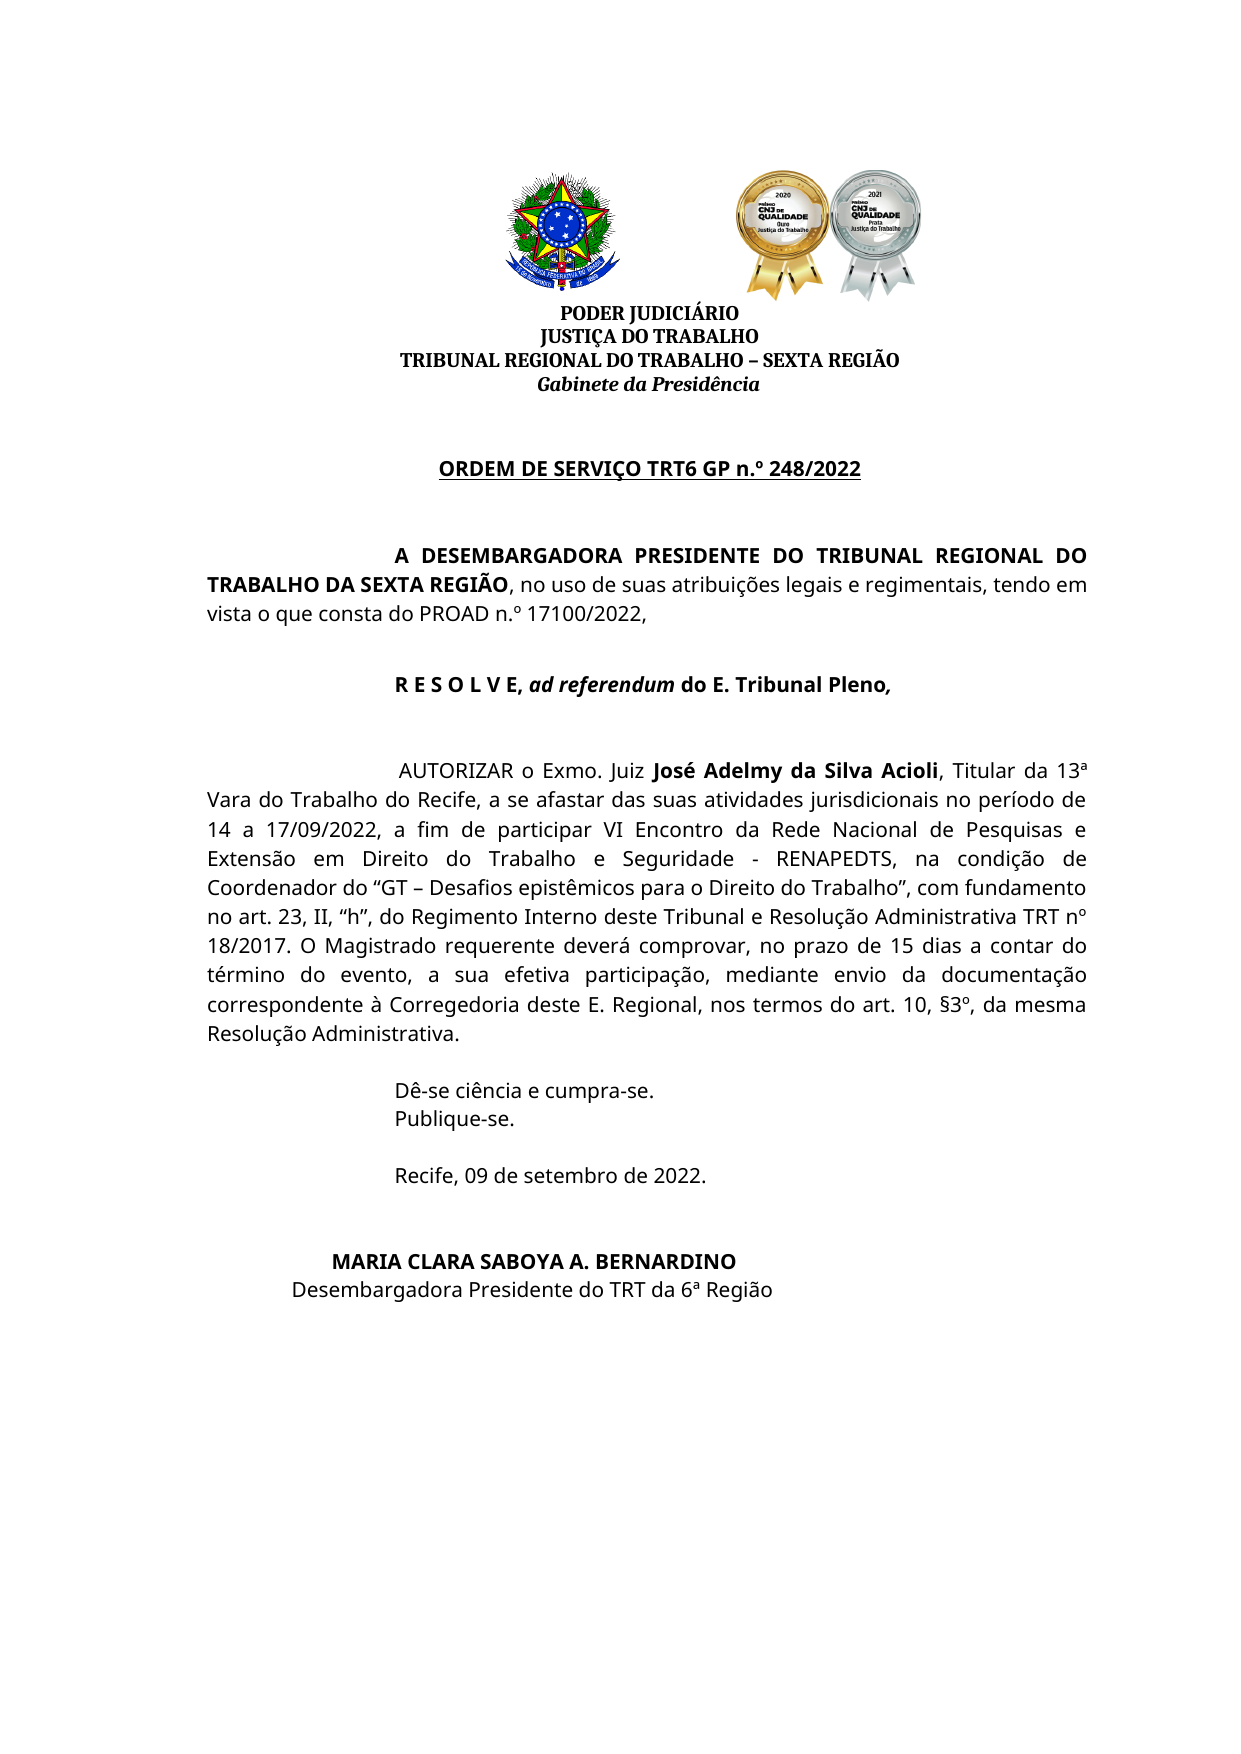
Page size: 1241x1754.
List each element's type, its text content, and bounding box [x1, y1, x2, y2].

text Publique-se. [207, 1104, 1092, 1133]
text Recife, 09 de setembro de 2022. [207, 1161, 1092, 1190]
text TRIBUNAL REGIONAL DO TRABALHO – SEXTA REGIÃO [207, 349, 1092, 373]
text PODER JUDICIÁRIO [207, 301, 1092, 325]
text R E S O L V E, ad referendum do E. Tribunal Pleno, [207, 670, 1088, 698]
text A DESEMBARGADORA PRESIDENTE DO TRIBUNAL REGIONAL DO TRABALHO DA SEXTA REGIÃO, no uso de suas atribuições legais e regimentais, tendo em vista o que consta do PROAD n.º 17100/2022, [207, 540, 1088, 627]
text Dê-se ciência e cumpra-se. [207, 1076, 1092, 1104]
text Gabinete da Presidência [207, 373, 1092, 397]
text JUSTIÇA DO TRABALHO [207, 325, 1092, 349]
text Desembargadora Presidente do TRT da 6ª Região [151, 1275, 1088, 1304]
text AUTORIZAR o Exmo. Juiz José Adelmy da Silva Acioli, Titular da 13ª Vara do Trabalho do Recife, a se afastar das suas atividades jurisdicionais no período de 14 a 17/09/2022, a fim de participar VI Encontro da Rede Nacional de Pesquisas e Extensão em Direito do Trabalho e Seguridade - RENAPEDTS, na condição de Coordenador do “GT – Desafios epistêmicos para o Direito do Trabalho”, com fundamento no art. 23, II, “h”, do Regimento Interno deste Tribunal e Resolução Administrativa TRT nº 18/2017. O Magistrado requerente deverá comprovar, no prazo de 15 dias a contar do término do evento, a sua efetiva participação, mediante envio da documentação correspondente à Corregedoria deste E. Regional, nos termos do art. 10, §3º, da mesma Resolução Administrativa. [207, 755, 1088, 1047]
text ORDEM DE SERVIÇO TRT6 GP n.º 248/2022 [207, 454, 1092, 483]
text MARIA CLARA SABOYA A. BERNARDINO [207, 1247, 1002, 1275]
